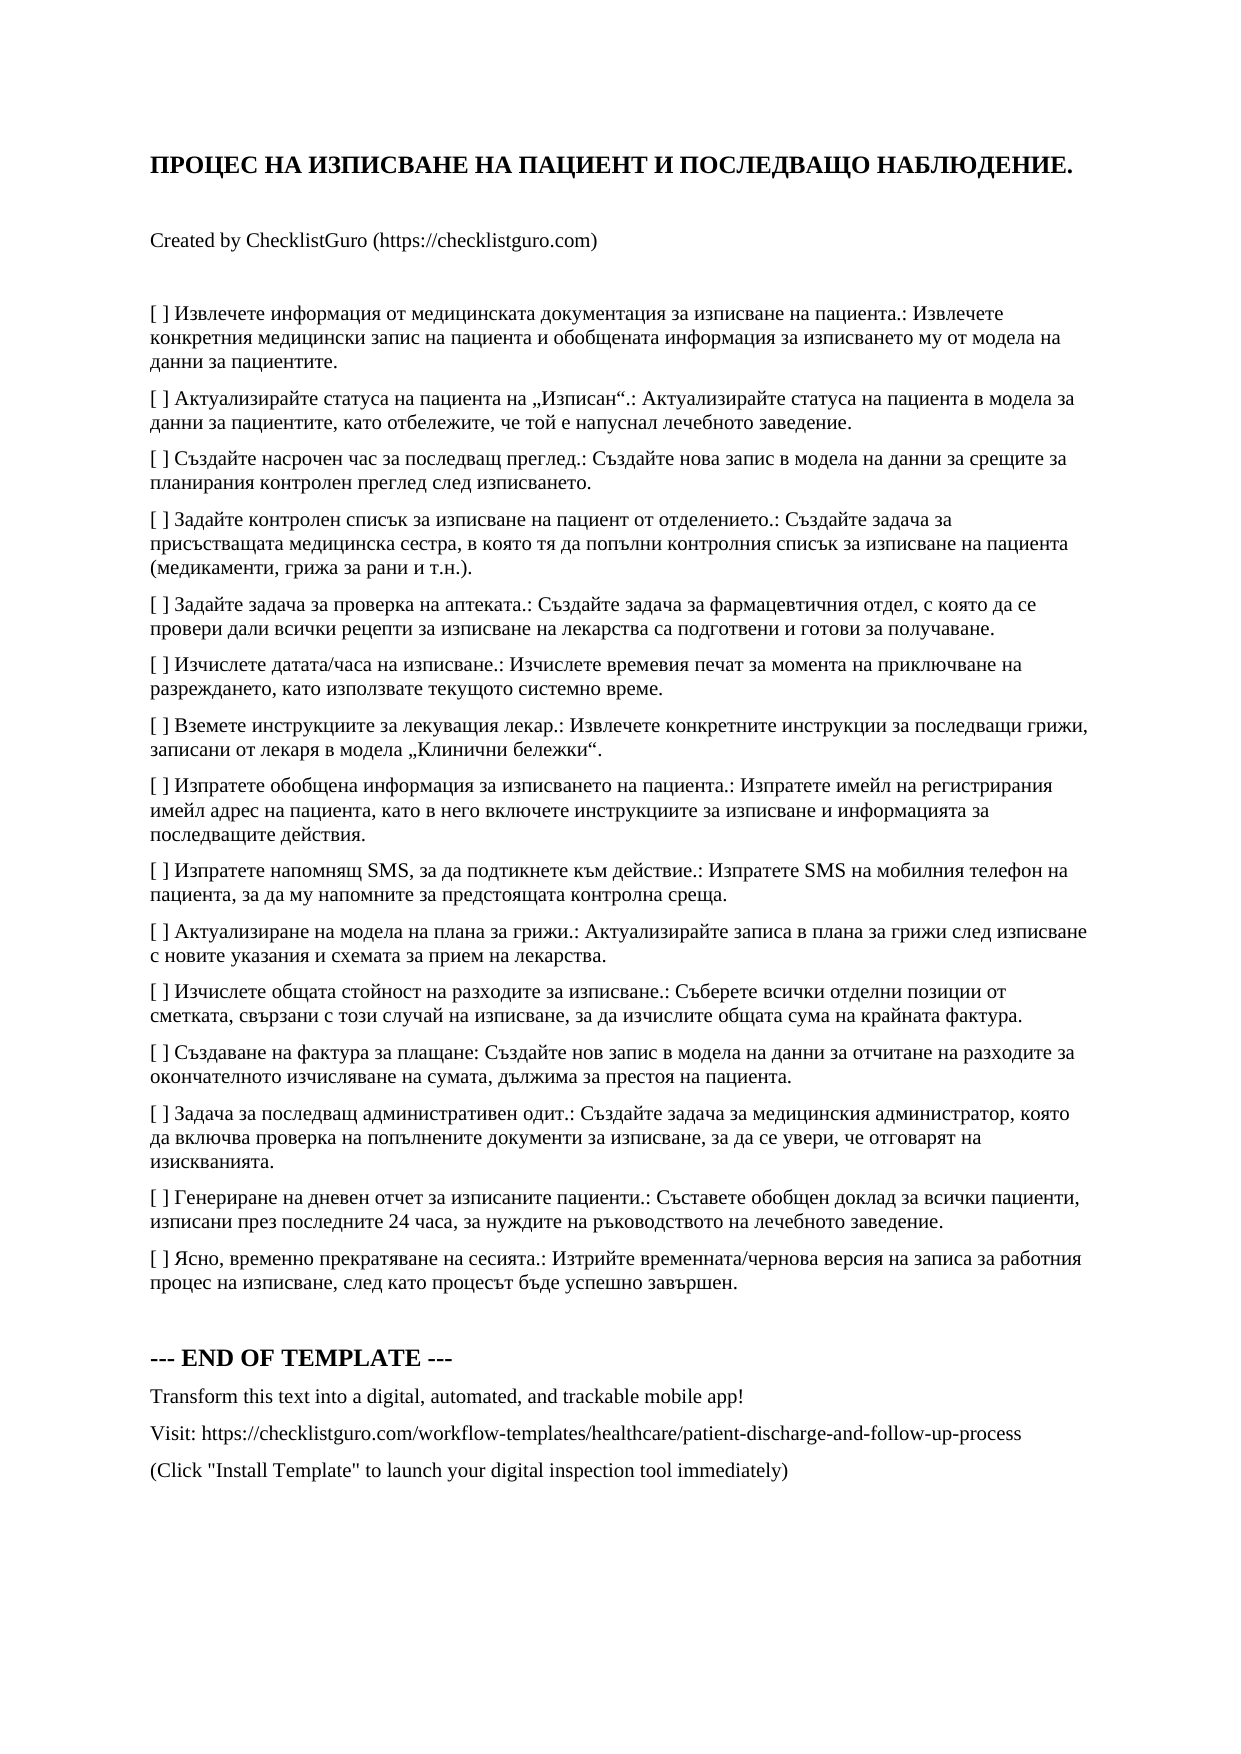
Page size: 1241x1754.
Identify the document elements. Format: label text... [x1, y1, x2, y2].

text [ ] Генериране на дневен отчет за изписаните пациенти.: Съставете обобщен доклад за всички пациенти, изписани през последните 24 часа, за нуждите на ръководството на лечебното заведение. [150, 1185, 1090, 1233]
text Transform this text into a digital, automated, and trackable mobile app! [150, 1384, 1090, 1408]
text [ ] Актуализиране на модела на плана за грижи.: Актуализирайте записа в плана за грижи след изписване с новите указания и схемата за прием на лекарства. [150, 919, 1090, 967]
text Visit: https://checklistguro.com/workflow-templates/healthcare/patient-discharge-and-follow-up-process [150, 1421, 1090, 1445]
text [ ] Ясно, временно прекратяване на сесията.: Изтрийте временната/чернова версия на записа за работния процес на изписване, след като процесът бъде успешно завършен. [150, 1246, 1090, 1294]
text [ ] Изпратете обобщена информация за изписването на пациента.: Изпратете имейл на регистрирания имейл адрес на пациента, като в него включете инструкциите за изписване и информацията за последващите действия. [150, 773, 1090, 846]
text (Click "Install Template" to launch your digital inspection tool immediately) [150, 1457, 1090, 1482]
text Created by ChecklistGuro (https://checklistguro.com) [150, 228, 1090, 252]
text [ ] Изчислете общата стойност на разходите за изписване.: Съберете всички отделни позиции от сметката, свързани с този случай на изписване, за да изчислите общата сума на крайната фактура. [150, 979, 1090, 1027]
text [ ] Извлечете информация от медицинската документация за изписване на пациента.: Извлечете конкретния медицински запис на пациента и обобщената информация за изписването му от модела на данни за пациентите. [150, 301, 1090, 373]
text [ ] Актуализирайте статуса на пациента на „Изписан“.: Актуализирайте статуса на пациента в модела за данни за пациентите, като отбележите, че той е напуснал лечебното заведение. [150, 386, 1090, 434]
text [ ] Изчислете датата/часа на изписване.: Изчислете времевия печат за момента на приключване на разреждането, като използвате текущото системно време. [150, 652, 1090, 700]
text [ ] Изпратете напомнящ SMS, за да подтикнете към действие.: Изпратете SMS на мобилния телефон на пациента, за да му напомните за предстоящата контролна среща. [150, 858, 1090, 906]
text [ ] Задача за последващ административен одит.: Създайте задача за медицинския администратор, която да включва проверка на попълнените документи за изписване, за да се увери, че отговарят на изискванията. [150, 1101, 1090, 1173]
text [ ] Създаване на фактура за плащане: Създайте нов запис в модела на данни за отчитане на разходите за окончателното изчисляване на сумата, дължима за престоя на пациента. [150, 1040, 1090, 1088]
text --- END OF TEMPLATE --- [150, 1343, 1090, 1372]
text [ ] Създайте насрочен час за последващ преглед.: Създайте нова запис в модела на данни за срещите за планирания контролен преглед след изписването. [150, 446, 1090, 494]
text [ ] Задайте задача за проверка на аптеката.: Създайте задача за фармацевтичния отдел, с която да се провери дали всички рецепти за изписване на лекарства са подготвени и готови за получаване. [150, 592, 1090, 640]
text [ ] Вземете инструкциите за лекуващия лекар.: Извлечете конкретните инструкции за последващи грижи, записани от лекаря в модела „Клинични бележки“. [150, 713, 1090, 761]
text [ ] Задайте контролен списък за изписване на пациент от отделението.: Създайте задача за присъстващата медицинска сестра, в която тя да попълни контролния списък за изписване на пациента (медикаменти, грижа за рани и т.н.). [150, 507, 1090, 579]
text ПРОЦЕС НА ИЗПИСВАНЕ НА ПАЦИЕНТ И ПОСЛЕДВАЩО НАБЛЮДЕНИЕ. [150, 150, 1090, 179]
